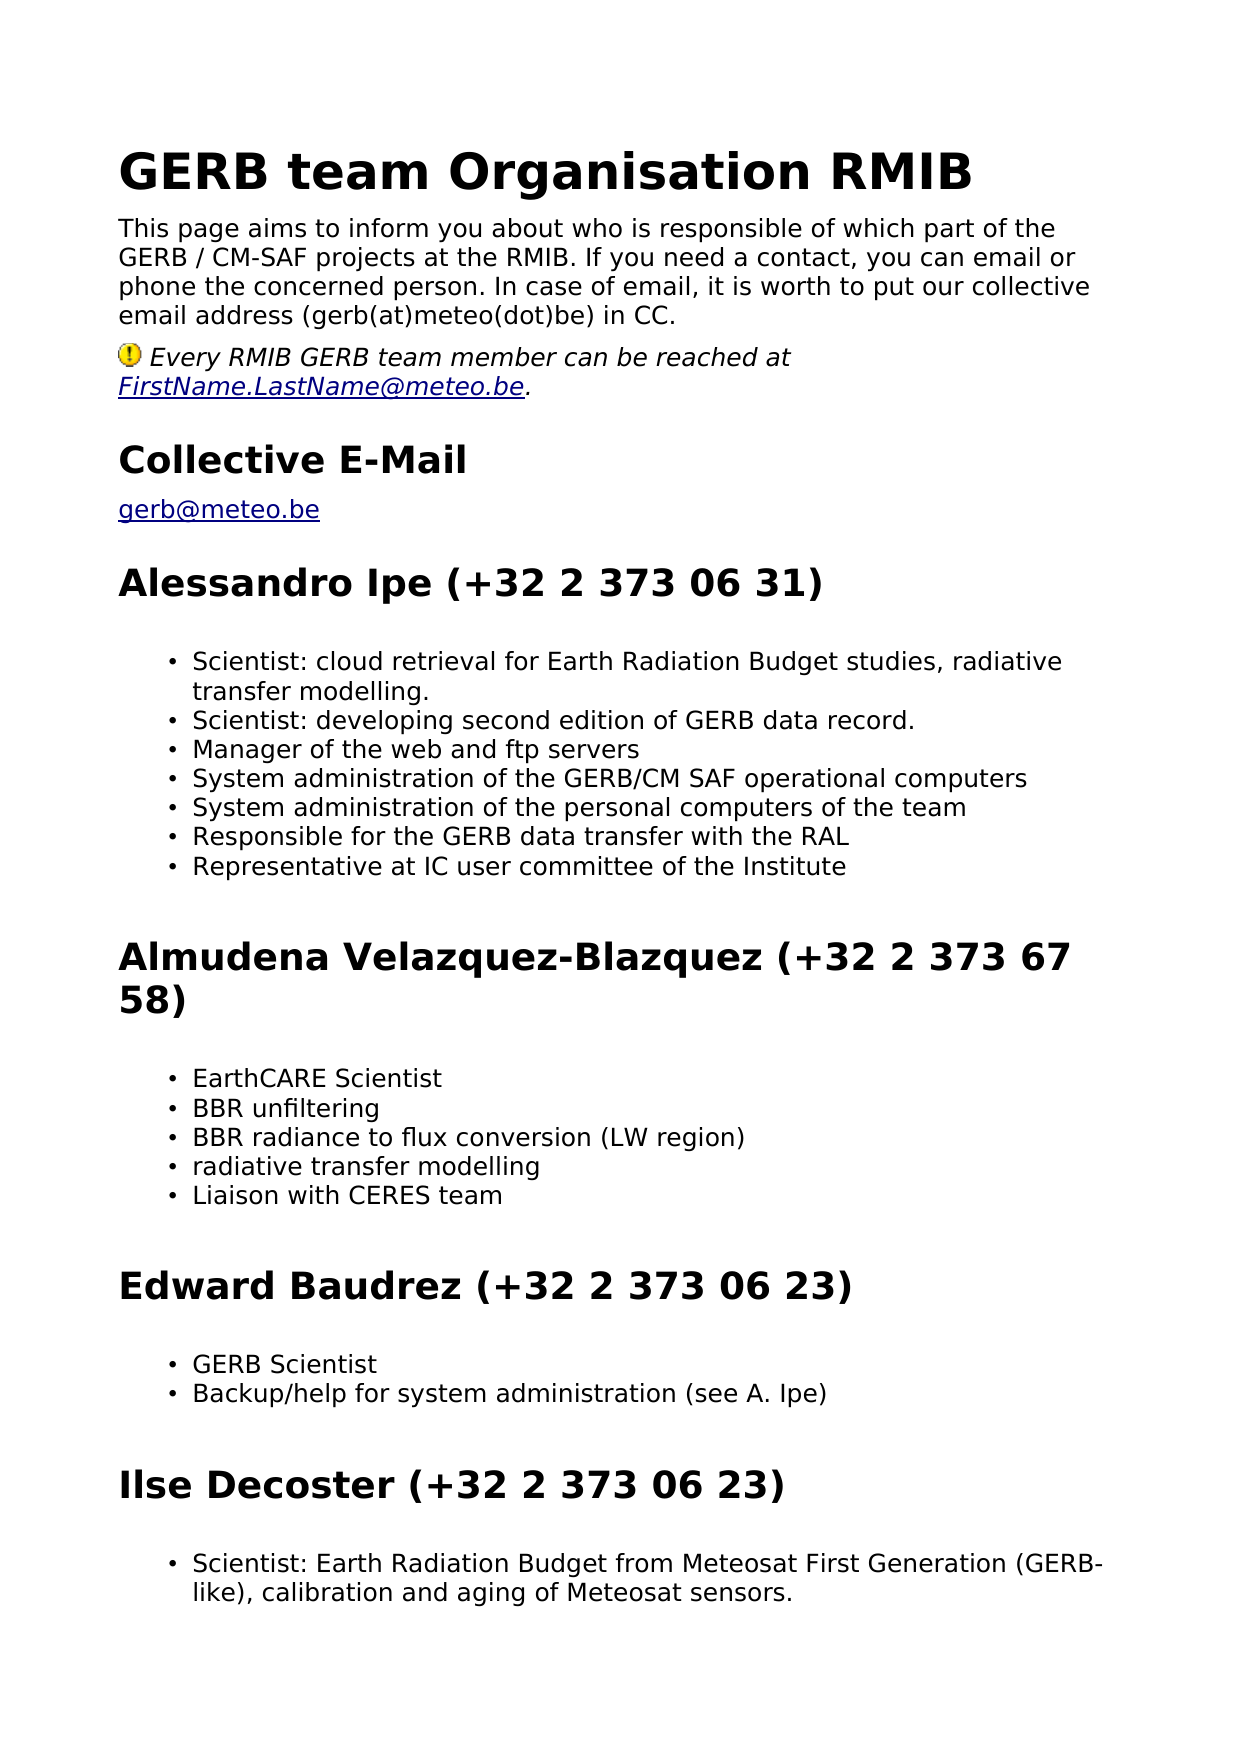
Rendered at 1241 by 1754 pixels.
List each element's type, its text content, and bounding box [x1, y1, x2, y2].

list BBR radiance to flux conversion (LW region) [177, 1123, 1122, 1152]
list EarthCARE Scientist [177, 1064, 1122, 1094]
list System administration of the GERB/CM SAF operational computers [177, 764, 1122, 793]
picture [118, 343, 142, 367]
list Backup/help for system administration (see A. Ipe) [177, 1380, 1122, 1409]
list Manager of the web and ftp servers [177, 735, 1122, 764]
text gerb@meteo.be [118, 495, 1122, 524]
list Scientist: cloud retrieval for Earth Radiation Budget studies, radiative transfer modelling. [177, 647, 1122, 706]
list GERB Scientist [177, 1351, 1122, 1380]
subtitle Alessandro Ipe (+32 2 373 06 31) [118, 562, 1122, 606]
subtitle GERB team Organisation RMIB [118, 143, 1122, 201]
list System administration of the personal computers of the team [177, 793, 1122, 822]
text This page aims to inform you about who is responsible of which part of the GERB / CM-SAF projects at the RMIB. If you need a contact, you can email or phone the concerned person. In case of email, it is worth to put our collective email address (gerb(at)meteo(dot)be) in CC. [118, 214, 1122, 331]
list Responsible for the GERB data transfer with the RAL [177, 822, 1122, 852]
list Scientist: developing second edition of GERB data record. [177, 706, 1122, 735]
list Liaison with CERES team [177, 1181, 1122, 1210]
subtitle Almudena Velazquez-Blazquez (+32 2 373 67 58) [118, 935, 1122, 1023]
list radiative transfer modelling [177, 1152, 1122, 1181]
subtitle Edward Baudrez (+32 2 373 06 23) [118, 1265, 1122, 1308]
subtitle Collective E-Mail [118, 439, 1122, 483]
list BBR unfiltering [177, 1094, 1122, 1123]
subtitle Ilse Decoster (+32 2 373 06 23) [118, 1463, 1122, 1507]
text Every RMIB GERB team member can be reached at FirstName.LastName@meteo.be. [118, 343, 1122, 402]
list Scientist: Earth Radiation Budget from Meteosat First Generation (GERB-like), calibration and aging of Meteosat sensors. [177, 1549, 1122, 1607]
list Representative at IC user committee of the Institute [177, 852, 1122, 881]
